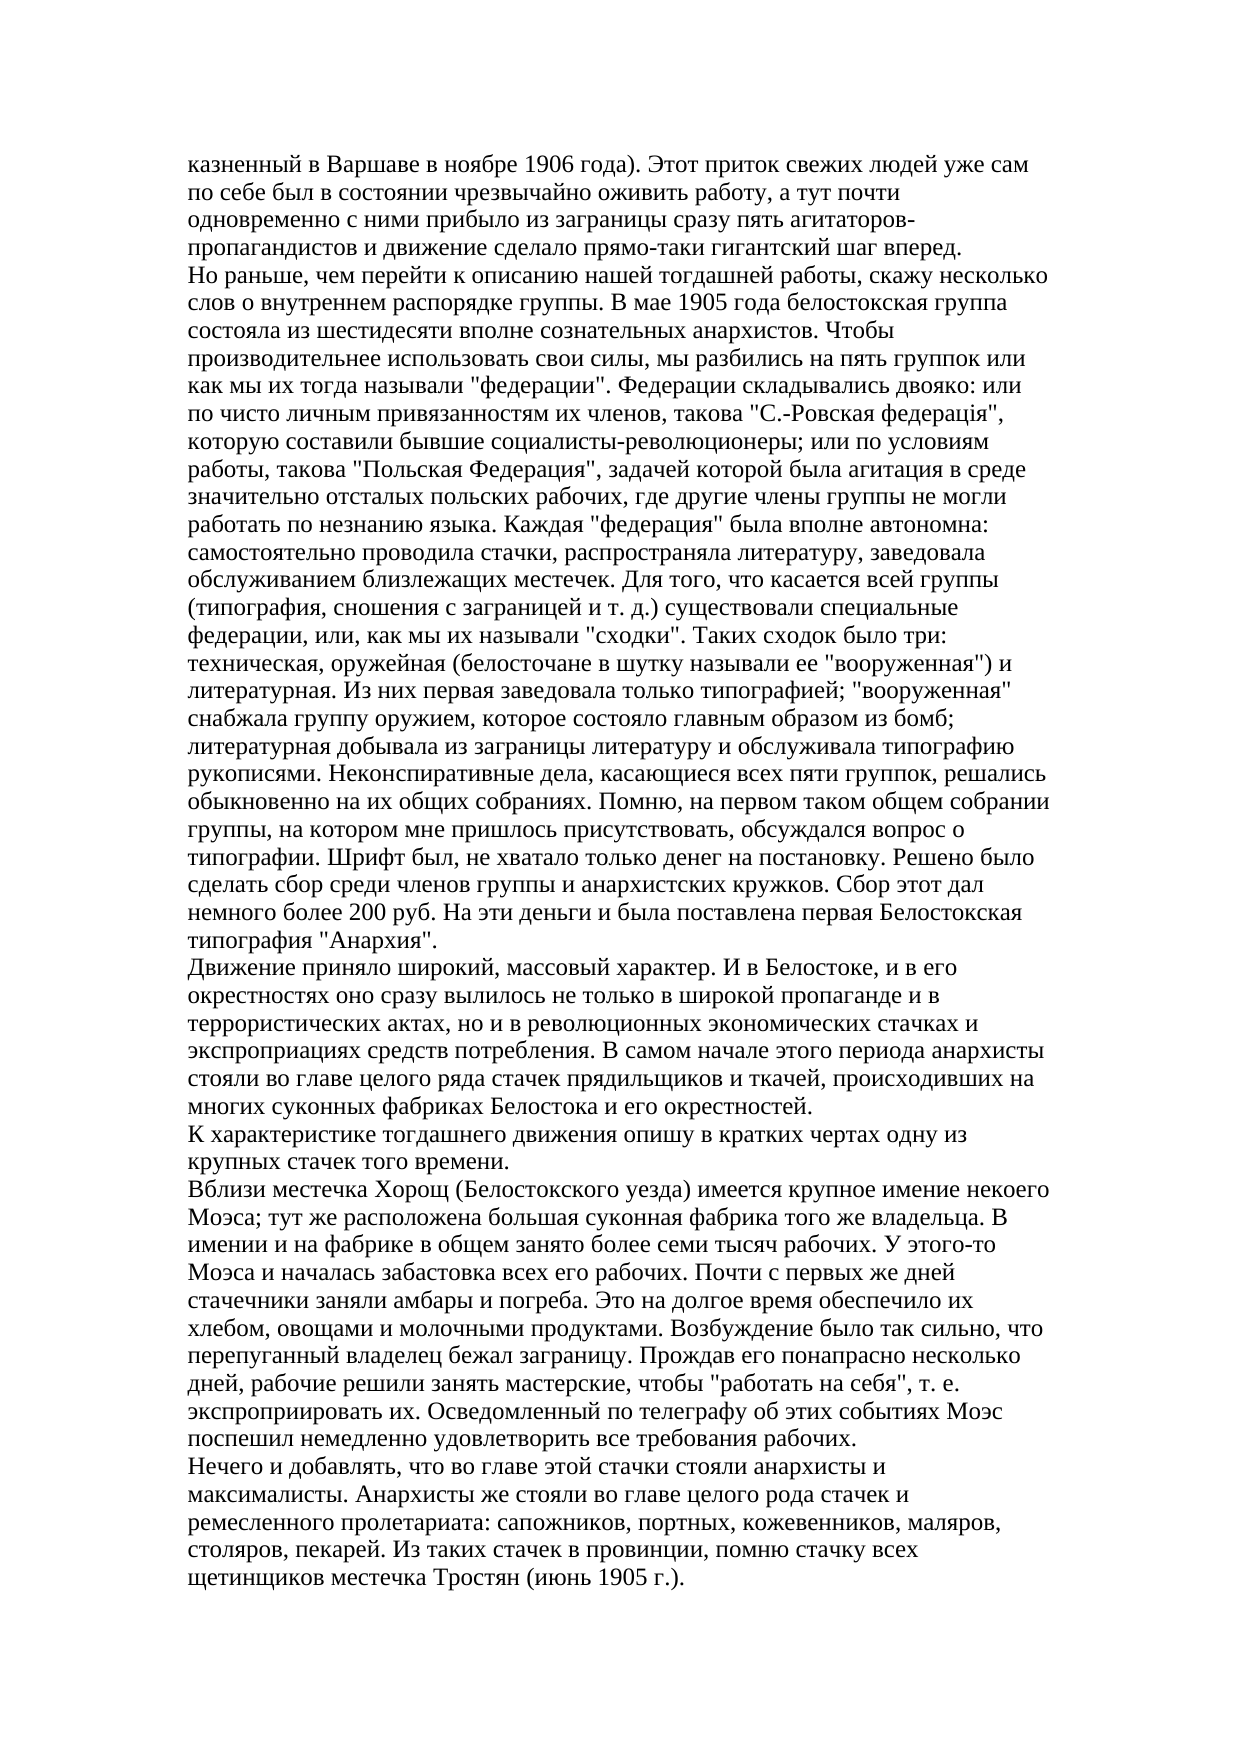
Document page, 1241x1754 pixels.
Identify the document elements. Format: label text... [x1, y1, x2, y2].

text казненный в Варшаве в ноябре 1906 года). Этот приток свежих людей уже сам по себе был в состоянии чрезвычайно оживить работу, а тут почти одновременно с ними прибыло из заграницы сразу пять агитаторов-пропагандистов и движение сделало прямо-таки гигантский шаг вперед. Но раньше, чем перейти к описанию нашей тогдашней работы, скажу несколько слов о внутреннем распорядке группы. В мае 1905 года белостокская группа состояла из шестидесяти вполне сознательных анархистов. Чтобы производительнее использовать свои силы, мы разбились на пять группок или как мы их тогда называли "федерации". Федерации складывались двояко: или по чисто личным привязанностям их членов, такова "С.-Ровская федерація", которую составили бывшие социалисты-революционеры; или по условиям работы, такова "Польская Федерация", задачей которой была агитация в среде значительно отсталых польских рабочих, где другие члены группы не могли работать по незнанию языка. Каждая "федерация" была вполне автономна: самостоятельно проводила стачки, распространяла литературу, заведовала обслуживанием близлежащих местечек. Для того, что касается всей группы (типография, сношения с заграницей и т. д.) существовали специальные федерации, или, как мы их называли "сходки". Таких сходок было три: техническая, оружейная (белосточане в шутку называли ее "вооруженная") и литературная. Из них первая заведовала только типографией; "вооруженная" снабжала группу оружием, которое состояло главным образом из бомб; литературная добывала из заграницы литературу и обслуживала типографию рукописями. Неконспиративные дела, касающиеся всех пяти группок, решались обыкновенно на их общих собраниях. Помню, на первом таком общем собрании группы, на котором мне пришлось присутствовать, обсуждался вопрос о типографии. Шрифт был, не хватало только денег на постановку. Решено было сделать сбор среди членов группы и анархистских кружков. Сбор этот дал немного более 200 руб. На эти деньги и была поставлена первая Белостокская типография "Анархия". Движение приняло широкий, массовый характер. И в Белостоке, и в его окрестностях оно сразу вылилось не только в широкой пропаганде и в террористических актах, но и в революционных экономических стачках и экспроприациях средств потребления. В самом начале этого периода анархисты стояли во главе целого ряда стачек прядильщиков и ткачей, происходивших на многих суконных фабриках Белостока и его окрестностей. К характеристике тогдашнего движения опишу в кратких чертах одну из крупных стачек того времени. Вблизи местечка Хорощ (Белостокского уезда) имеется крупное имение некоего Моэса; тут же расположена большая суконная фабрика того же владельца. В имении и на фабрике в общем занято более семи тысяч рабочих. У этого-то Моэса и началась забастовка всех его рабочих. Почти с первых же дней стачечники заняли амбары и погреба. Это на долгое время обеспечило их хлебом, овощами и молочными продуктами. Возбуждение было так сильно, что перепуганный владелец бежал заграницу. Прождав его понапрасно несколько дней, рабочие решили занять мастерские, чтобы "работать на себя", т. е. экспроприировать их. Осведомленный по телеграфу об этих событиях Моэс поспешил немедленно удовлетворить все требования рабочих. Нечего и добавлять, что во главе этой стачки стояли анархисты и максималисты. Анархисты же стояли во главе целого рода стачек и ремесленного пролетариата: сапожников, портных, кожевенников, маляров, столяров, пекарей. Из таких стачек в провинции, помню стачку всех щетинщиков местечка Тростян (июнь 1905 г.). [187, 150, 1053, 1591]
